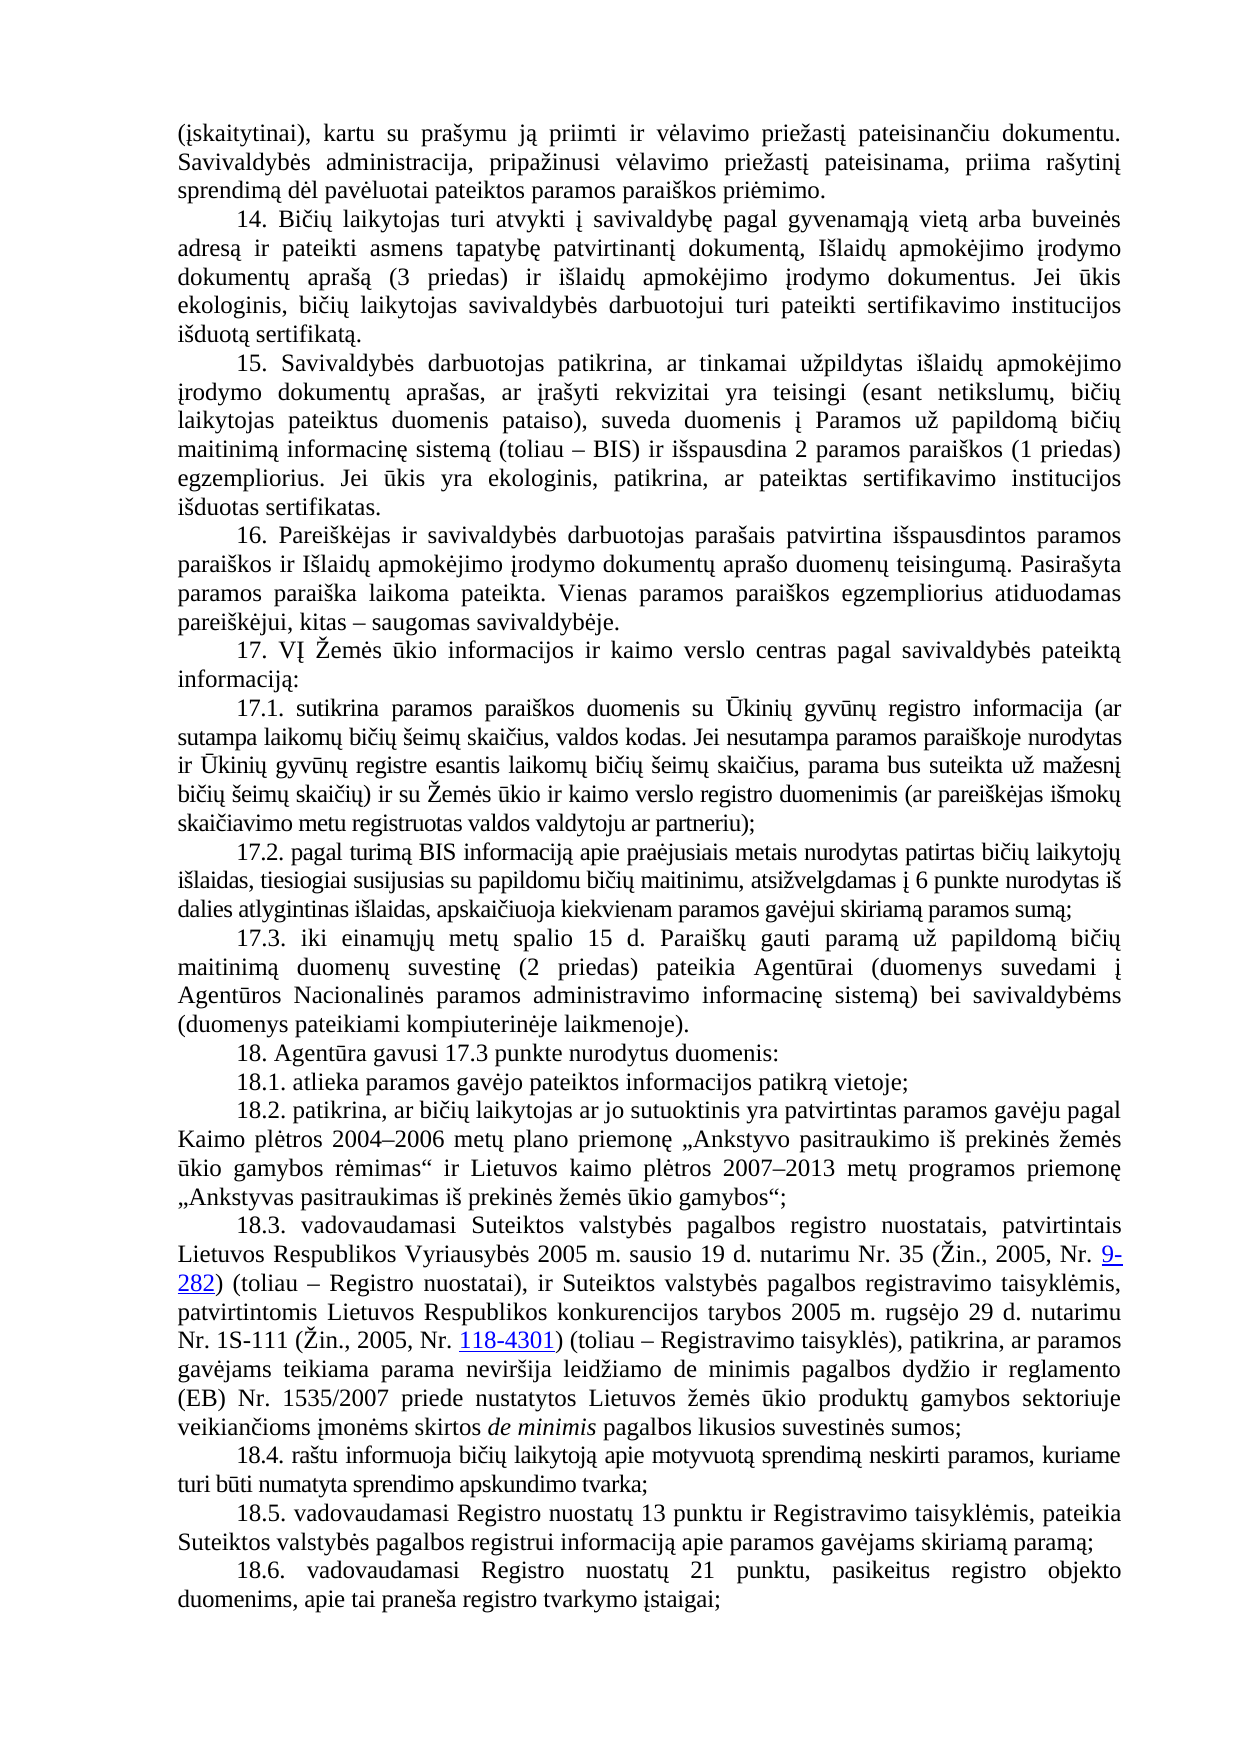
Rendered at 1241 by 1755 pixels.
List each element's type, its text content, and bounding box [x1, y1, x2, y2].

text 18.1. atlieka paramos gavėjo pateiktos informacijos patikrą vietoje; [177, 1067, 1122, 1096]
text 17.1. sutikrina paramos paraiškos duomenis su Ūkinių gyvūnų registro informacija (ar sutampa laikomų bičių šeimų skaičius, valdos kodas. Jei nesutampa paramos paraiškoje nurodytas ir Ūkinių gyvūnų registre esantis laikomų bičių šeimų skaičius, parama bus suteikta už mažesnį bičių šeimų skaičių) ir su Žemės ūkio ir kaimo verslo registro duomenimis (ar pareiškėjas išmokų skaičiavimo metu registruotas valdos valdytoju ar partneriu); [177, 693, 1122, 837]
text 18. Agentūra gavusi 17.3 punkte nurodytus duomenis: [177, 1038, 1122, 1067]
text 18.6. vadovaudamasi Registro nuostatų 21 punktu, pasikeitus registro objekto duomenims, apie tai praneša registro tvarkymo įstaigai; [177, 1556, 1122, 1613]
text 18.4. raštu informuoja bičių laikytoją apie motyvuotą sprendimą neskirti paramos, kuriame turi būti numatyta sprendimo apskundimo tvarka; [177, 1441, 1122, 1498]
text 18.2. patikrina, ar bičių laikytojas ar jo sutuoktinis yra patvirtintas paramos gavėju pagal Kaimo plėtros 2004–2006 metų plano priemonę „Ankstyvo pasitraukimo iš prekinės žemės ūkio gamybos rėmimas“ ir Lietuvos kaimo plėtros 2007–2013 metų programos priemonę „Ankstyvas pasitraukimas iš prekinės žemės ūkio gamybos“; [177, 1096, 1122, 1211]
text 16. Pareiškėjas ir savivaldybės darbuotojas parašais patvirtina išspausdintos paramos paraiškos ir Išlaidų apmokėjimo įrodymo dokumentų aprašo duomenų teisingumą. Pasirašyta paramos paraiška laikoma pateikta. Vienas paramos paraiškos egzempliorius atiduodamas pareiškėjui, kitas – saugomas savivaldybėje. [177, 521, 1122, 636]
text 17.2. pagal turimą BIS informaciją apie praėjusiais metais nurodytas patirtas bičių laikytojų išlaidas, tiesiogiai susijusias su papildomu bičių maitinimu, atsižvelgdamas į 6 punkte nurodytas iš dalies atlygintinas išlaidas, apskaičiuoja kiekvienam paramos gavėjui skiriamą paramos sumą; [177, 837, 1122, 923]
text 18.3. vadovaudamasi Suteiktos valstybės pagalbos registro nuostatais, patvirtintais Lietuvos Respublikos Vyriausybės 2005 m. sausio 19 d. nutarimu Nr. 35 (Žin., 2005, Nr. 9-282) (toliau – Registro nuostatai), ir Suteiktos valstybės pagalbos registravimo taisyklėmis, patvirtintomis Lietuvos Respublikos konkurencijos tarybos 2005 m. rugsėjo 29 d. nutarimu Nr. 1S-111 (Žin., 2005, Nr. 118-4301) (toliau – Registravimo taisyklės), patikrina, ar paramos gavėjams teikiama parama neviršija leidžiamo de minimis pagalbos dydžio ir reglamento (EB) Nr. 1535/2007 priede nustatytos Lietuvos žemės ūkio produktų gamybos sektoriuje veikiančioms įmonėms skirtos de minimis pagalbos likusios suvestinės sumos; [177, 1211, 1122, 1441]
text 17. VĮ Žemės ūkio informacijos ir kaimo verslo centras pagal savivaldybės pateiktą informaciją: [177, 636, 1122, 693]
text 15. Savivaldybės darbuotojas patikrina, ar tinkamai užpildytas išlaidų apmokėjimo įrodymo dokumentų aprašas, ar įrašyti rekvizitai yra teisingi (esant netikslumų, bičių laikytojas pateiktus duomenis pataiso), suveda duomenis į Paramos už papildomą bičių maitinimą informacinę sistemą (toliau – BIS) ir išspausdina 2 paramos paraiškos (1 priedas) egzempliorius. Jei ūkis yra ekologinis, patikrina, ar pateiktas sertifikavimo institucijos išduotas sertifikatas. [177, 348, 1122, 521]
text 18.5. vadovaudamasi Registro nuostatų 13 punktu ir Registravimo taisyklėmis, pateikia Suteiktos valstybės pagalbos registrui informaciją apie paramos gavėjams skiriamą paramą; [177, 1498, 1122, 1556]
text (įskaitytinai), kartu su prašymu ją priimti ir vėlavimo priežastį pateisinančiu dokumentu. Savivaldybės administracija, pripažinusi vėlavimo priežastį pateisinama, priima rašytinį sprendimą dėl pavėluotai pateiktos paramos paraiškos priėmimo. [177, 118, 1122, 204]
text 17.3. iki einamųjų metų spalio 15 d. Paraiškų gauti paramą už papildomą bičių maitinimą duomenų suvestinę (2 priedas) pateikia Agentūrai (duomenys suvedami į Agentūros Nacionalinės paramos administravimo informacinę sistemą) bei savivaldybėms (duomenys pateikiami kompiuterinėje laikmenoje). [177, 923, 1122, 1038]
text 14. Bičių laikytojas turi atvykti į savivaldybę pagal gyvenamąją vietą arba buveinės adresą ir pateikti asmens tapatybę patvirtinantį dokumentą, Išlaidų apmokėjimo įrodymo dokumentų aprašą (3 priedas) ir išlaidų apmokėjimo įrodymo dokumentus. Jei ūkis ekologinis, bičių laikytojas savivaldybės darbuotojui turi pateikti sertifikavimo institucijos išduotą sertifikatą. [177, 204, 1122, 348]
